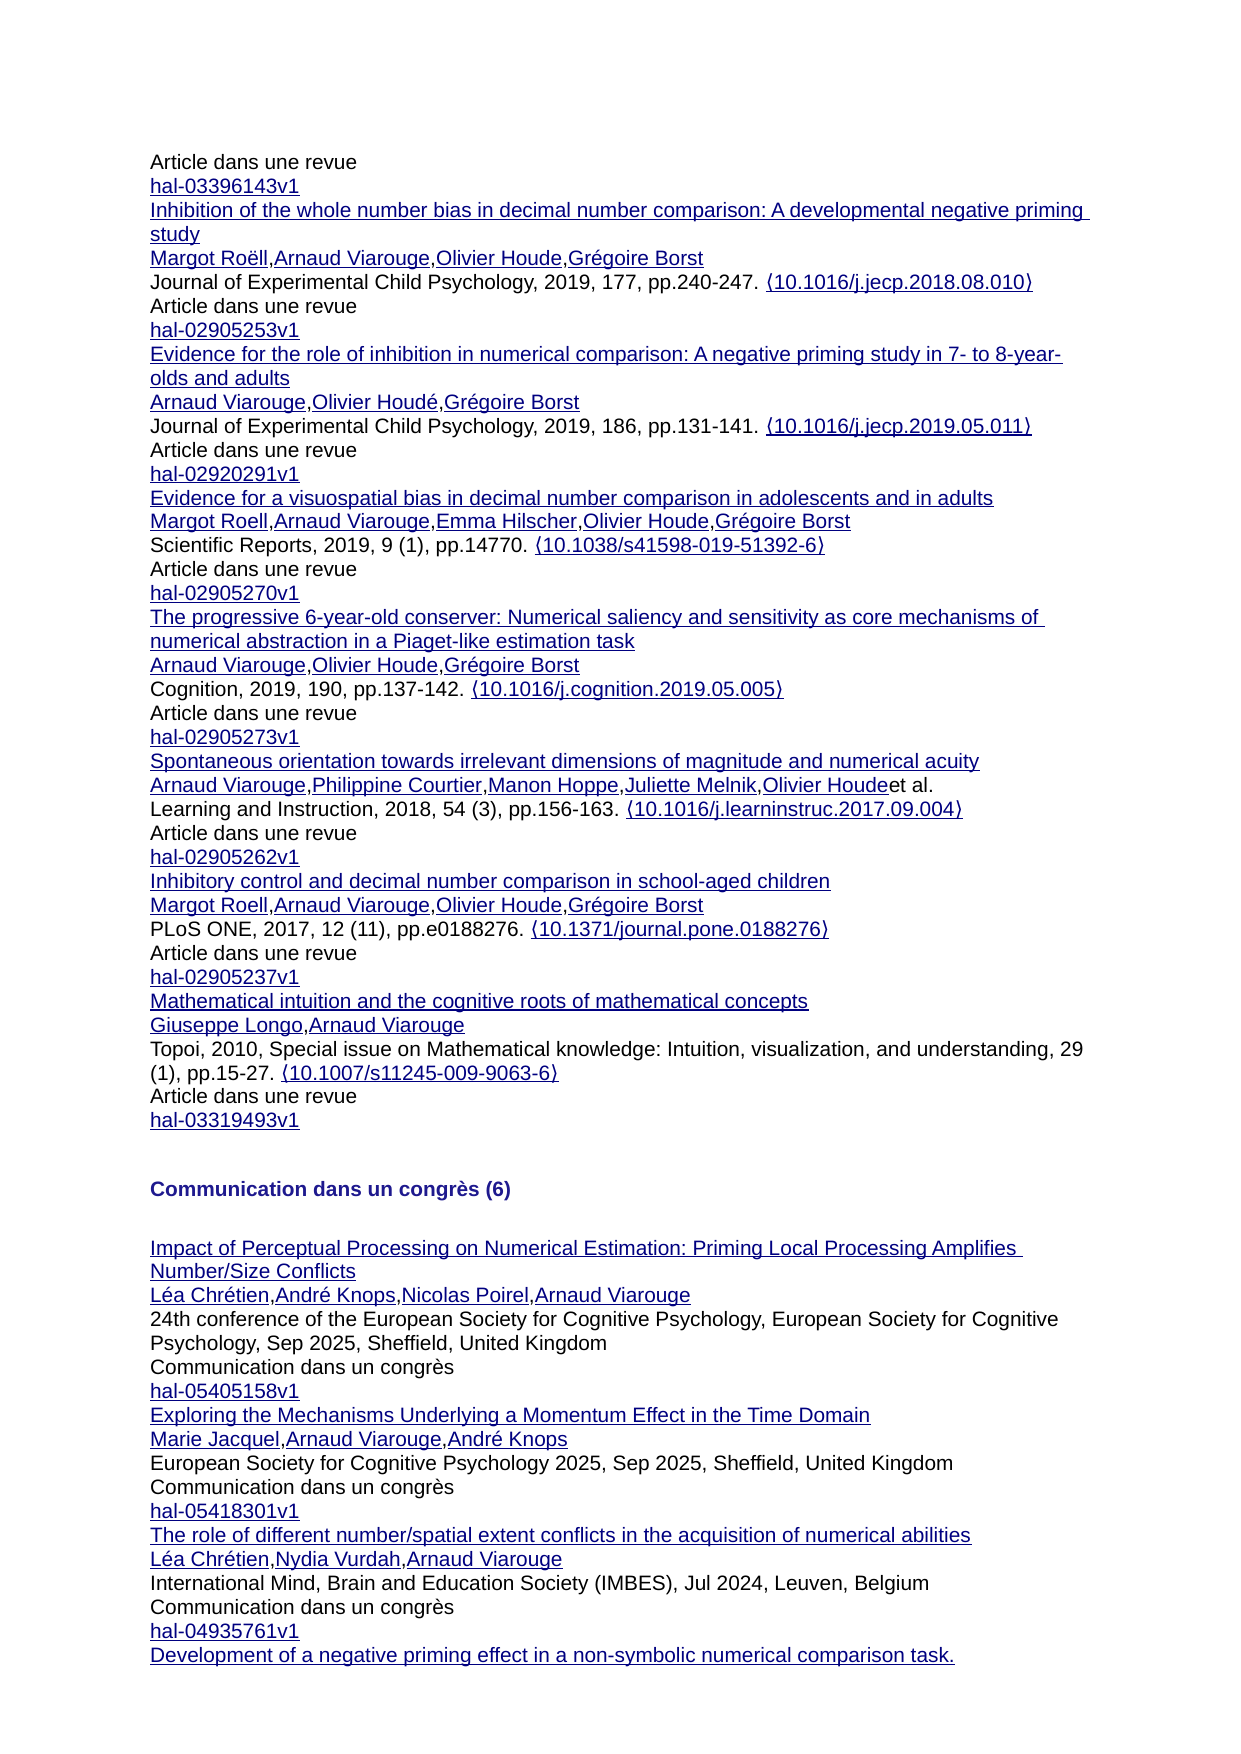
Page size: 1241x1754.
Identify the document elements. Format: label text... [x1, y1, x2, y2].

subtitle Communication dans un congrès (6) [150, 1177, 1090, 1201]
table_cell The role of different number/spatial extent conflicts in the acquisition of numerical abilities Léa Chrétien,Nydia Vurdah,Arnaud Viarouge International Mind, Brain and Education Society (IMBES), Jul 2024, Leuven, Belgium Communication dans un congrès hal-04935761v1 [150, 1523, 1090, 1643]
table_cell study Margot Roëll,Arnaud Viarouge,Olivier Houde,Grégoire Borst Journal of Experimental Child Psychology, 2019, 177, pp.240-247. ⟨10.1016/j.jecp.2018.08.010⟩ Article dans une revue hal-02905253v1 [150, 220, 1090, 342]
table_cell Inhibitory control and decimal number comparison in school-aged children Margot Roell,Arnaud Viarouge,Olivier Houde,Grégoire Borst PLoS ONE, 2017, 12 (11), pp.e0188276. ⟨10.1371/journal.pone.0188276⟩ Article dans une revue hal-02905237v1 [150, 869, 1090, 988]
table_cell Evidence for a visuospatial bias in decimal number comparison in adolescents and in adults Margot Roell,Arnaud Viarouge,Emma Hilscher,Olivier Houde,Grégoire Borst Scientific Reports, 2019, 9 (1), pp.14770. ⟨10.1038/s41598-019-51392-6⟩ Article dans une revue hal-02905270v1 [150, 485, 1090, 605]
table_header Impact of Perceptual Processing on Numerical Estimation: Priming Local Processing Amplifies Number/Size Conflicts Léa Chrétien,André Knops,Nicolas Poirel,Arnaud Viarouge 24th conference of the European Society for Cognitive Psychology, European Society for Cognitive Psychology, Sep 2025, Sheffield, United Kingdom Communication dans un congrès hal-05405158v1 [150, 1235, 1090, 1403]
table_cell Article dans une revue hal-03396143v1 [150, 150, 1090, 198]
table_cell Mathematical intuition and the cognitive roots of mathematical concepts Giuseppe Longo,Arnaud Viarouge Topoi, 2010, Special issue on Mathematical knowledge: Intuition, visualization, and understanding, 29 (1), pp.15-27. ⟨10.1007/s11245-009-9063-6⟩ Article dans une revue hal-03319493v1 [150, 989, 1090, 1132]
table_cell Spontaneous orientation towards irrelevant dimensions of magnitude and numerical acuity Arnaud Viarouge,Philippine Courtier,Manon Hoppe,Juliette Melnik,Olivier Houdeet al. Learning and Instruction, 2018, 54 (3), pp.156-163. ⟨10.1016/j.learninstruc.2017.09.004⟩ Article dans une revue hal-02905262v1 [150, 749, 1090, 869]
table_cell Development of a negative priming effect in a non-symbolic numerical comparison task. [150, 1643, 1090, 1667]
table_cell The progressive 6-year-old conserver: Numerical saliency and sensitivity as core mechanisms of numerical abstraction in a Piaget-like estimation task Arnaud Viarouge,Olivier Houde,Grégoire Borst Cognition, 2019, 190, pp.137-142. ⟨10.1016/j.cognition.2019.05.005⟩ Article dans une revue hal-02905273v1 [150, 605, 1090, 749]
table_cell Exploring the Mechanisms Underlying a Momentum Effect in the Time Domain Marie Jacquel,Arnaud Viarouge,André Knops European Society for Cognitive Psychology 2025, Sep 2025, Sheffield, United Kingdom Communication dans un congrès hal-05418301v1 [150, 1403, 1090, 1523]
table_cell Inhibition of the whole number bias in decimal number comparison: A developmental negative priming [150, 198, 1090, 219]
table_cell Evidence for the role of inhibition in numerical comparison: A negative priming study in 7- to 8-year-olds and adults Arnaud Viarouge,Olivier Houdé,Grégoire Borst Journal of Experimental Child Psychology, 2019, 186, pp.131-141. ⟨10.1016/j.jecp.2019.05.011⟩ Article dans une revue hal-02920291v1 [150, 342, 1090, 485]
